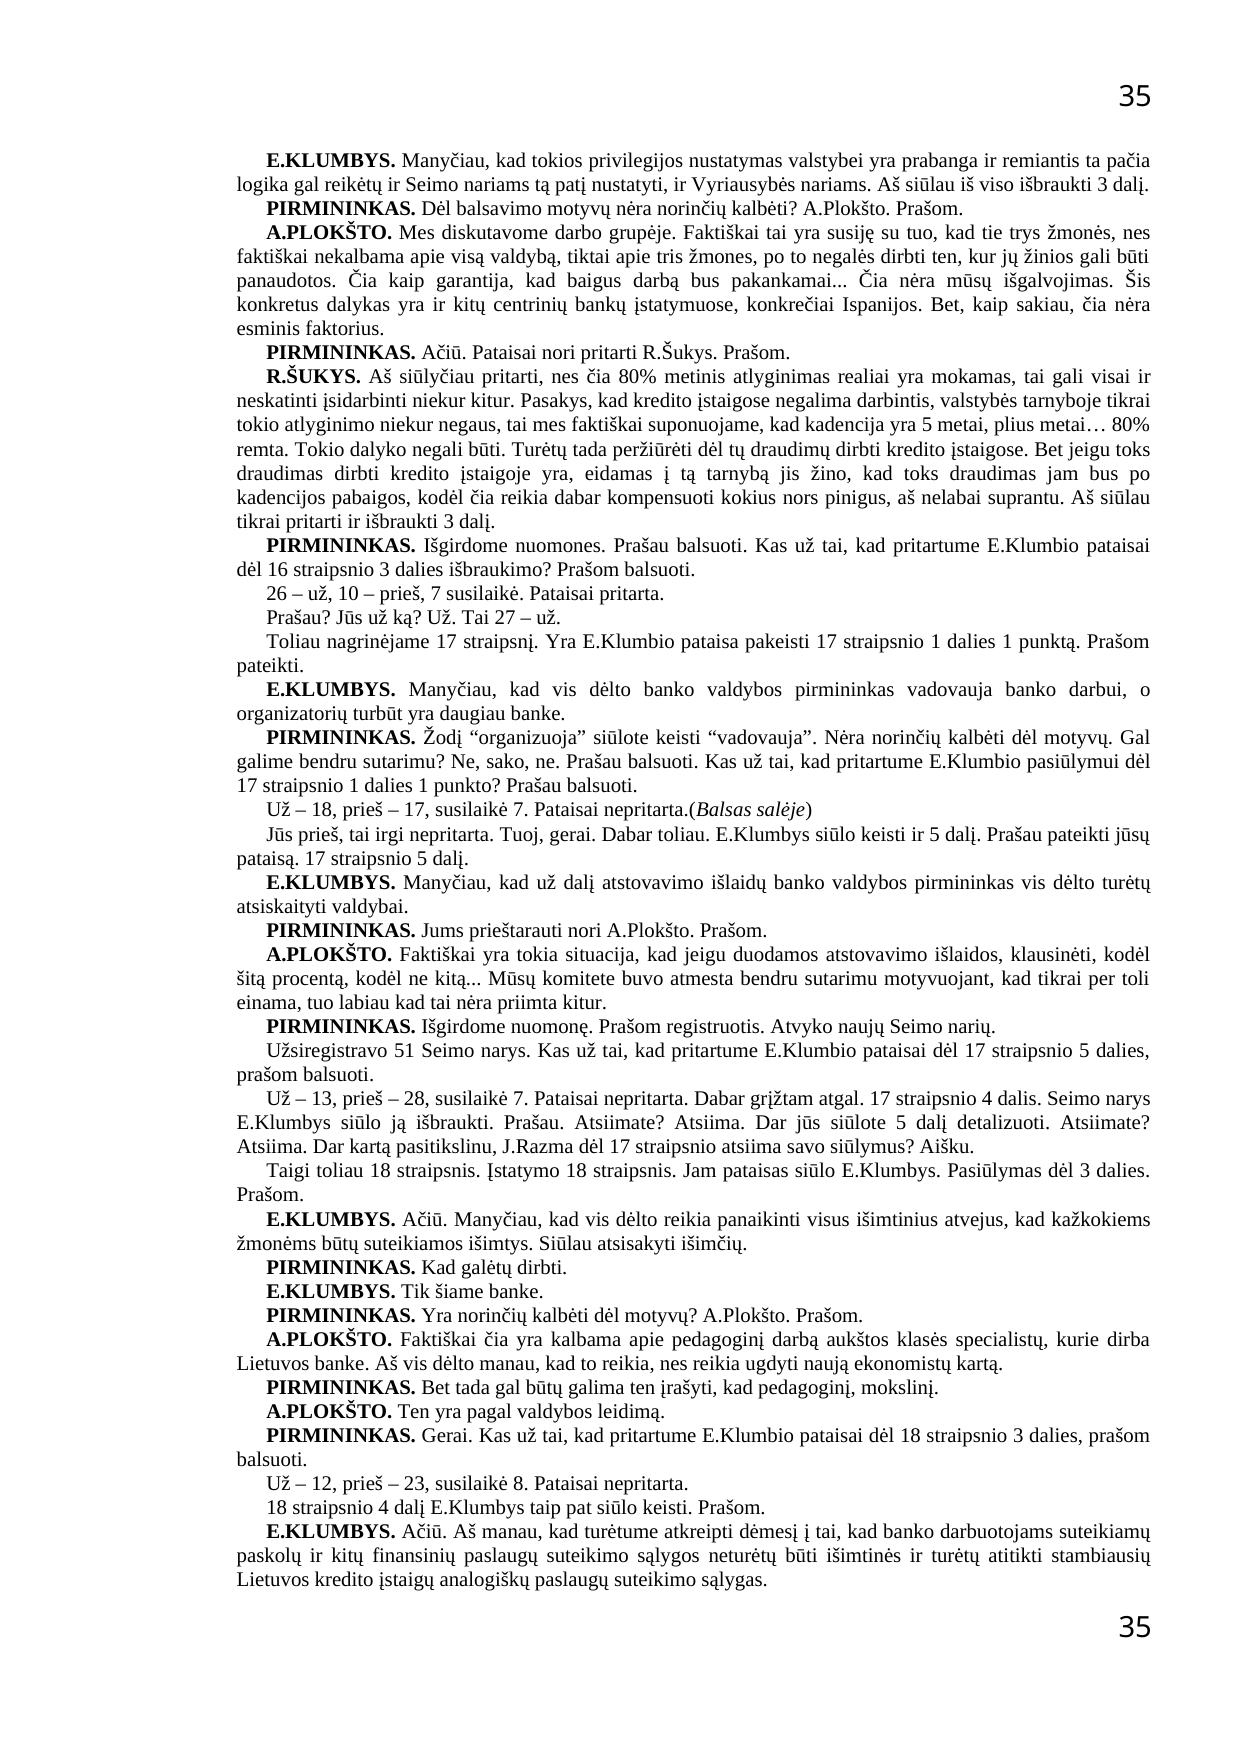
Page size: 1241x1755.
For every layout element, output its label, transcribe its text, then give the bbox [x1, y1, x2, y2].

text A.PLOKŠTO. Mes diskutavome darbo grupėje. Faktiškai tai yra susiję su tuo, kad tie trys žmonės, nes faktiškai nekalbama apie visą valdybą, tiktai apie tris žmones, po to negalės dirbti ten, kur jų žinios gali būti panaudotos. Čia kaip garantija, kad baigus darbą bus pakankamai... Čia nėra mūsų išgalvojimas. Šis konkretus dalykas yra ir kitų centrinių bankų įstatymuose, konkrečiai Ispanijos. Bet, kaip sakiau, čia nėra esminis faktorius. [236, 220, 1152, 340]
text PIRMININKAS. Gerai. Kas už tai, kad pritartume E.Klumbio pataisai dėl 18 straipsnio 3 dalies, prašom balsuoti. [236, 1423, 1152, 1471]
text 18 straipsnio 4 dalį E.Klumbys taip pat siūlo keisti. Prašom. [236, 1495, 1152, 1519]
text Prašau? Jūs už ką? Už. Tai 27 – už. [236, 605, 1152, 629]
text E.KLUMBYS. Manyčiau, kad vis dėlto banko valdybos pirmininkas vadovauja banko darbui, o organizatorių turbūt yra daugiau banke. [236, 677, 1152, 725]
text Jūs prieš, tai irgi nepritarta. Tuoj, gerai. Dabar toliau. E.Klumbys siūlo keisti ir 5 dalį. Prašau pateikti jūsų pataisą. 17 straipsnio 5 dalį. [236, 821, 1152, 869]
text Už – 13, prieš – 28, susilaikė 7. Pataisai nepritarta. Dabar grįžtam atgal. 17 straipsnio 4 dalis. Seimo narys E.Klumbys siūlo ją išbraukti. Prašau. Atsiimate? Atsiima. Dar jūs siūlote 5 dalį detalizuoti. Atsiimate? Atsiima. Dar kartą pasitikslinu, J.Razma dėl 17 straipsnio atsiima savo siūlymus? Aišku. [236, 1086, 1152, 1158]
text E.KLUMBYS. Ačiū. Aš manau, kad turėtume atkreipti dėmesį į tai, kad banko darbuotojams suteikiamų paskolų ir kitų finansinių paslaugų suteikimo sąlygos neturėtų būti išimtinės ir turėtų atitikti stambiausių Lietuvos kredito įstaigų analogiškų paslaugų suteikimo sąlygas. [236, 1519, 1152, 1591]
text 26 – už, 10 – prieš, 7 susilaikė. Pataisai pritarta. [236, 581, 1152, 605]
text Toliau nagrinėjame 17 straipsnį. Yra E.Klumbio pataisa pakeisti 17 straipsnio 1 dalies 1 punktą. Prašom pateikti. [236, 629, 1152, 677]
text A.PLOKŠTO. Faktiškai yra tokia situacija, kad jeigu duodamos atstovavimo išlaidos, klausinėti, kodėl šitą procentą, kodėl ne kitą... Mūsų komitete buvo atmesta bendru sutarimu motyvuojant, kad tikrai per toli einama, tuo labiau kad tai nėra priimta kitur. [236, 942, 1152, 1014]
text PIRMININKAS. Žodį “organizuoja” siūlote keisti “vadovauja”. Nėra norinčių kalbėti dėl motyvų. Gal galime bendru sutarimu? Ne, sako, ne. Prašau balsuoti. Kas už tai, kad pritartume E.Klumbio pasiūlymui dėl 17 straipsnio 1 dalies 1 punkto? Prašau balsuoti. [236, 725, 1152, 797]
text Už – 18, prieš – 17, susilaikė 7. Pataisai nepritarta.(Balsas salėje) [236, 797, 1152, 821]
text PIRMININKAS. Kad galėtų dirbti. [236, 1254, 1152, 1279]
text PIRMININKAS. Išgirdome nuomones. Prašau balsuoti. Kas už tai, kad pritartume E.Klumbio pataisai dėl 16 straipsnio 3 dalies išbraukimo? Prašom balsuoti. [236, 533, 1152, 581]
text R.ŠUKYS. Aš siūlyčiau pritarti, nes čia 80% metinis atlyginimas realiai yra mokamas, tai gali visai ir neskatinti įsidarbinti niekur kitur. Pasakys, kad kredito įstaigose negalima darbintis, valstybės tarnyboje tikrai tokio atlyginimo niekur negaus, tai mes faktiškai suponuojame, kad kadencija yra 5 metai, plius metai… 80% remta. Tokio dalyko negali būti. Turėtų tada peržiūrėti dėl tų draudimų dirbti kredito įstaigose. Bet jeigu toks draudimas dirbti kredito įstaigoje yra, eidamas į tą tarnybą jis žino, kad toks draudimas jam bus po kadencijos pabaigos, kodėl čia reikia dabar kompensuoti kokius nors pinigus, aš nelabai suprantu. Aš siūlau tikrai pritarti ir išbraukti 3 dalį. [236, 364, 1152, 533]
text PIRMININKAS. Yra norinčių kalbėti dėl motyvų? A.Plokšto. Prašom. [236, 1303, 1152, 1327]
text PIRMININKAS. Išgirdome nuomonę. Prašom registruotis. Atvyko naujų Seimo narių. [236, 1014, 1152, 1038]
text PIRMININKAS. Jums prieštarauti nori A.Plokšto. Prašom. [236, 918, 1152, 942]
text E.KLUMBYS. Ačiū. Manyčiau, kad vis dėlto reikia panaikinti visus išimtinius atvejus, kad kažkokiems žmonėms būtų suteikiamos išimtys. Siūlau atsisakyti išimčių. [236, 1206, 1152, 1254]
text E.KLUMBYS. Manyčiau, kad už dalį atstovavimo išlaidų banko valdybos pirmininkas vis dėlto turėtų atsiskaityti valdybai. [236, 869, 1152, 918]
text E.KLUMBYS. Manyčiau, kad tokios privilegijos nustatymas valstybei yra prabanga ir remiantis ta pačia logika gal reikėtų ir Seimo nariams tą patį nustatyti, ir Vyriausybės nariams. Aš siūlau iš viso išbraukti 3 dalį. [236, 148, 1152, 196]
text Užsiregistravo 51 Seimo narys. Kas už tai, kad pritartume E.Klumbio pataisai dėl 17 straipsnio 5 dalies, prašom balsuoti. [236, 1038, 1152, 1086]
text Taigi toliau 18 straipsnis. Įstatymo 18 straipsnis. Jam pataisas siūlo E.Klumbys. Pasiūlymas dėl 3 dalies. Prašom. [236, 1158, 1152, 1206]
text A.PLOKŠTO. Ten yra pagal valdybos leidimą. [236, 1399, 1152, 1423]
text PIRMININKAS. Bet tada gal būtų galima ten įrašyti, kad pedagoginį, mokslinį. [236, 1375, 1152, 1399]
text E.KLUMBYS. Tik šiame banke. [236, 1279, 1152, 1303]
text Už – 12, prieš – 23, susilaikė 8. Pataisai nepritarta. [236, 1471, 1152, 1495]
text PIRMININKAS. Ačiū. Pataisai nori pritarti R.Šukys. Prašom. [236, 340, 1152, 364]
text PIRMININKAS. Dėl balsavimo motyvų nėra norinčių kalbėti? A.Plokšto. Prašom. [236, 196, 1152, 220]
text A.PLOKŠTO. Faktiškai čia yra kalbama apie pedagoginį darbą aukštos klasės specialistų, kurie dirba Lietuvos banke. Aš vis dėlto manau, kad to reikia, nes reikia ugdyti naują ekonomistų kartą. [236, 1327, 1152, 1375]
